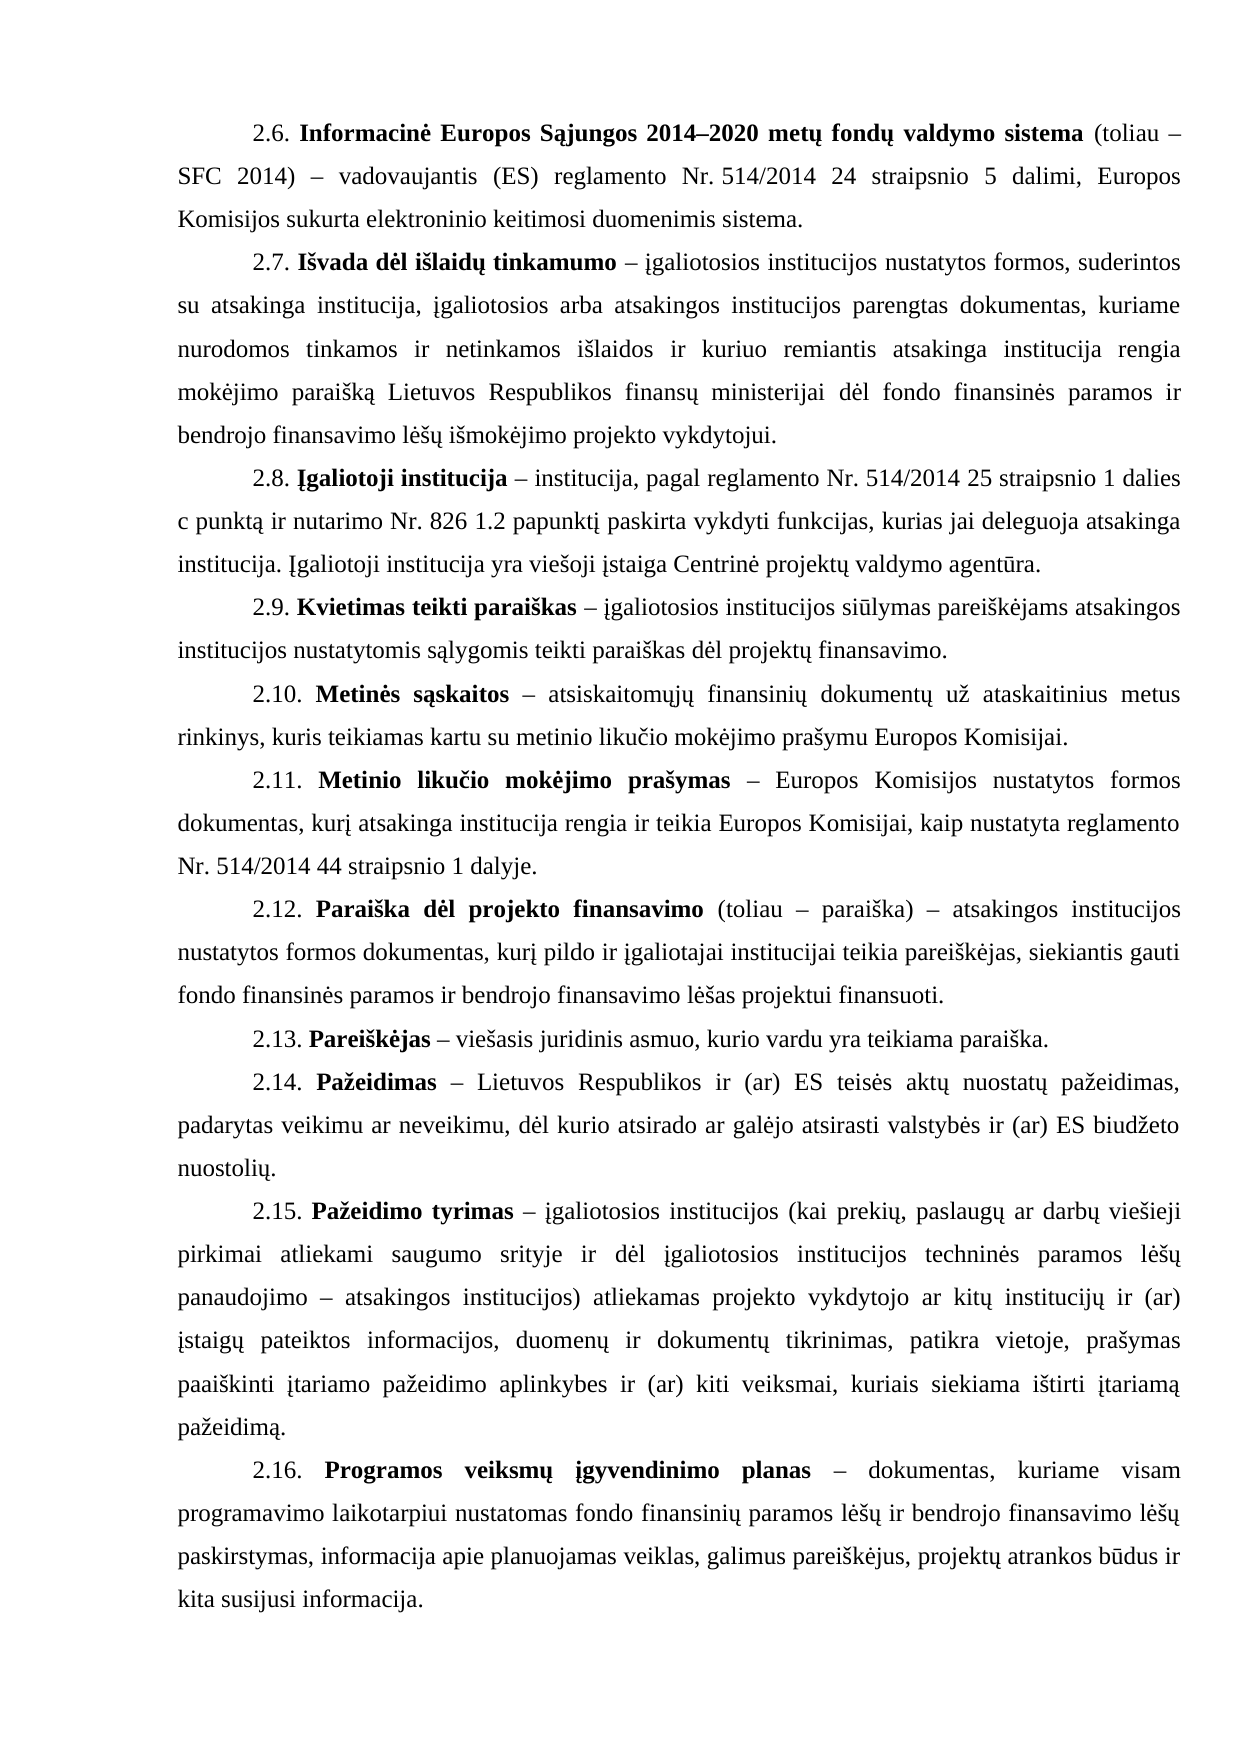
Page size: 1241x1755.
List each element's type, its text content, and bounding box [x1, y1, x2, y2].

text 2.16. Programos veiksmų įgyvendinimo planas – dokumentas, kuriame visam programavimo laikotarpiui nustatomas fondo finansinių paramos lėšų ir bendrojo finansavimo lėšų paskirstymas, informacija apie planuojamas veiklas, galimus pareiškėjus, projektų atrankos būdus ir kita susijusi informacija. [177, 1455, 1181, 1613]
text 2.15. Pažeidimo tyrimas – įgaliotosios institucijos (kai prekių, paslaugų ar darbų viešieji pirkimai atliekami saugumo srityje ir dėl įgaliotosios institucijos techninės paramos lėšų panaudojimo – atsakingos institucijos) atliekamas projekto vykdytojo ar kitų institucijų ir (ar) įstaigų pateiktos informacijos, duomenų ir dokumentų tikrinimas, patikra vietoje, prašymas paaiškinti įtariamo pažeidimo aplinkybes ir (ar) kiti veiksmai, kuriais siekiama ištirti įtariamą pažeidimą. [177, 1196, 1181, 1441]
text 2.9. Kvietimas teikti paraiškas – įgaliotosios institucijos siūlymas pareiškėjams atsakingos institucijos nustatytomis sąlygomis teikti paraiškas dėl projektų finansavimo. [177, 592, 1181, 664]
text 2.7. Išvada dėl išlaidų tinkamumo – įgaliotosios institucijos nustatytos formos, suderintos su atsakinga institucija, įgaliotosios arba atsakingos institucijos parengtas dokumentas, kuriame nurodomos tinkamos ir netinkamos išlaidos ir kuriuo remiantis atsakinga institucija rengia mokėjimo paraišką Lietuvos Respublikos finansų ministerijai dėl fondo finansinės paramos ir bendrojo finansavimo lėšų išmokėjimo projekto vykdytojui. [177, 247, 1181, 449]
text 2.12. Paraiška dėl projekto finansavimo (toliau – paraiška) – atsakingos institucijos nustatytos formos dokumentas, kurį pildo ir įgaliotajai institucijai teikia pareiškėjas, siekiantis gauti fondo finansinės paramos ir bendrojo finansavimo lėšas projektui finansuoti. [177, 894, 1181, 1009]
text 2.8. Įgaliotoji institucija – institucija, pagal reglamento Nr. 514/2014 25 straipsnio 1 dalies c punktą ir nutarimo Nr. 826 1.2 papunktį paskirta vykdyti funkcijas, kurias jai deleguoja atsakinga institucija. Įgaliotoji institucija yra viešoji įstaiga Centrinė projektų valdymo agentūra. [177, 463, 1181, 578]
text 2.6. Informacinė Europos Sąjungos 2014–2020 metų fondų valdymo sistema (toliau – SFC 2014) – vadovaujantis (ES) reglamento Nr. 514/2014 24 straipsnio 5 dalimi, Europos Komisijos sukurta elektroninio keitimosi duomenimis sistema. [177, 118, 1181, 233]
text 2.14. Pažeidimas – Lietuvos Respublikos ir (ar) ES teisės aktų nuostatų pažeidimas, padarytas veikimu ar neveikimu, dėl kurio atsirado ar galėjo atsirasti valstybės ir (ar) ES biudžeto nuostolių. [177, 1067, 1181, 1182]
text 2.11. Metinio likučio mokėjimo prašymas – Europos Komisijos nustatytos formos dokumentas, kurį atsakinga institucija rengia ir teikia Europos Komisijai, kaip nustatyta reglamento Nr. 514/2014 44 straipsnio 1 dalyje. [177, 765, 1181, 880]
text 2.10. Metinės sąskaitos – atsiskaitomųjų finansinių dokumentų už ataskaitinius metus rinkinys, kuris teikiamas kartu su metinio likučio mokėjimo prašymu Europos Komisijai. [177, 679, 1181, 751]
text 2.13. Pareiškėjas – viešasis juridinis asmuo, kurio vardu yra teikiama paraiška. [177, 1024, 1181, 1052]
